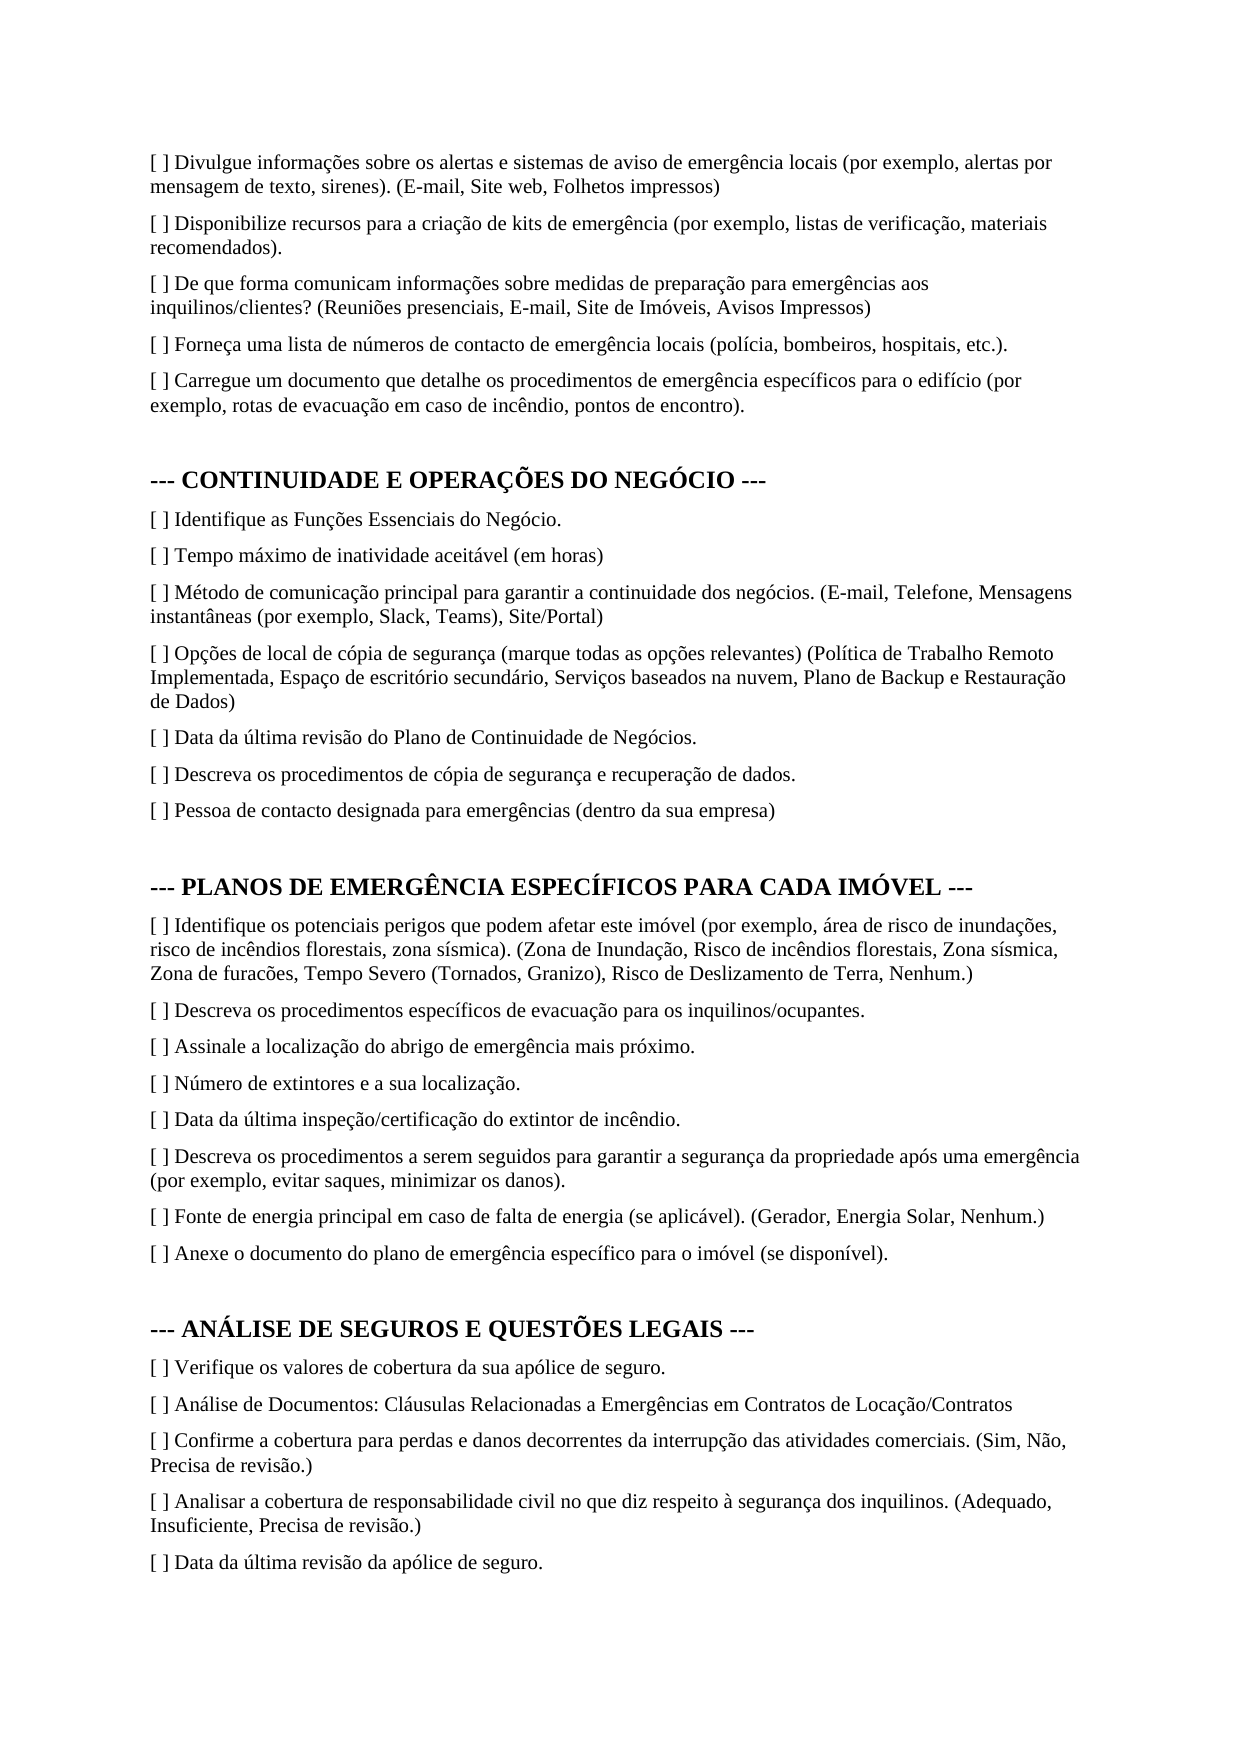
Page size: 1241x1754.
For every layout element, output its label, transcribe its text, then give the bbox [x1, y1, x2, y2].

text --- CONTINUIDADE E OPERAÇÕES DO NEGÓCIO --- [150, 466, 1090, 494]
text [ ] Verifique os valores de cobertura da sua apólice de seguro. [150, 1355, 1090, 1379]
text --- PLANOS DE EMERGÊNCIA ESPECÍFICOS PARA CADA IMÓVEL --- [150, 872, 1090, 900]
text [ ] De que forma comunicam informações sobre medidas de preparação para emergências aos inquilinos/clientes? (Reuniões presenciais, E-mail, Site de Imóveis, Avisos Impressos) [150, 271, 1090, 319]
text --- ANÁLISE DE SEGUROS E QUESTÕES LEGAIS --- [150, 1314, 1090, 1343]
text [ ] Fonte de energia principal em caso de falta de energia (se aplicável). (Gerador, Energia Solar, Nenhum.) [150, 1204, 1090, 1228]
text [ ] Método de comunicação principal para garantir a continuidade dos negócios. (E-mail, Telefone, Mensagens instantâneas (por exemplo, Slack, Teams), Site/Portal) [150, 580, 1090, 628]
text [ ] Opções de local de cópia de segurança (marque todas as opções relevantes) (Política de Trabalho Remoto Implementada, Espaço de escritório secundário, Serviços baseados na nuvem, Plano de Backup e Restauração de Dados) [150, 641, 1090, 713]
text [ ] Assinale a localização do abrigo de emergência mais próximo. [150, 1034, 1090, 1058]
text [ ] Anexe o documento do plano de emergência específico para o imóvel (se disponível). [150, 1241, 1090, 1265]
text [ ] Confirme a cobertura para perdas e danos decorrentes da interrupção das atividades comerciais. (Sim, Não, Precisa de revisão.) [150, 1428, 1090, 1477]
text [ ] Pessoa de contacto designada para emergências (dentro da sua empresa) [150, 798, 1090, 822]
text [ ] Identifique as Funções Essenciais do Negócio. [150, 507, 1090, 531]
text [ ] Analisar a cobertura de responsabilidade civil no que diz respeito à segurança dos inquilinos. (Adequado, Insuficiente, Precisa de revisão.) [150, 1489, 1090, 1537]
text [ ] Descreva os procedimentos específicos de evacuação para os inquilinos/ocupantes. [150, 997, 1090, 1022]
text [ ] Tempo máximo de inatividade aceitável (em horas) [150, 543, 1090, 567]
text [ ] Descreva os procedimentos a serem seguidos para garantir a segurança da propriedade após uma emergência (por exemplo, evitar saques, minimizar os danos). [150, 1144, 1090, 1192]
text [ ] Forneça uma lista de números de contacto de emergência locais (polícia, bombeiros, hospitais, etc.). [150, 332, 1090, 356]
text [ ] Descreva os procedimentos de cópia de segurança e recuperação de dados. [150, 762, 1090, 786]
text [ ] Divulgue informações sobre os alertas e sistemas de aviso de emergência locais (por exemplo, alertas por mensagem de texto, sirenes). (E-mail, Site web, Folhetos impressos) [150, 150, 1090, 198]
text [ ] Identifique os potenciais perigos que podem afetar este imóvel (por exemplo, área de risco de inundações, risco de incêndios florestais, zona sísmica). (Zona de Inundação, Risco de incêndios florestais, Zona sísmica, Zona de furacões, Tempo Severo (Tornados, Granizo), Risco de Deslizamento de Terra, Nenhum.) [150, 913, 1090, 985]
text [ ] Disponibilize recursos para a criação de kits de emergência (por exemplo, listas de verificação, materiais recomendados). [150, 211, 1090, 259]
text [ ] Análise de Documentos: Cláusulas Relacionadas a Emergências em Contratos de Locação/Contratos [150, 1392, 1090, 1416]
text [ ] Data da última revisão da apólice de seguro. [150, 1550, 1090, 1574]
text [ ] Número de extintores e a sua localização. [150, 1071, 1090, 1095]
text [ ] Data da última revisão do Plano de Continuidade de Negócios. [150, 725, 1090, 749]
text [ ] Carregue um documento que detalhe os procedimentos de emergência específicos para o edifício (por exemplo, rotas de evacuação em caso de incêndio, pontos de encontro). [150, 368, 1090, 417]
text [ ] Data da última inspeção/certificação do extintor de incêndio. [150, 1107, 1090, 1131]
